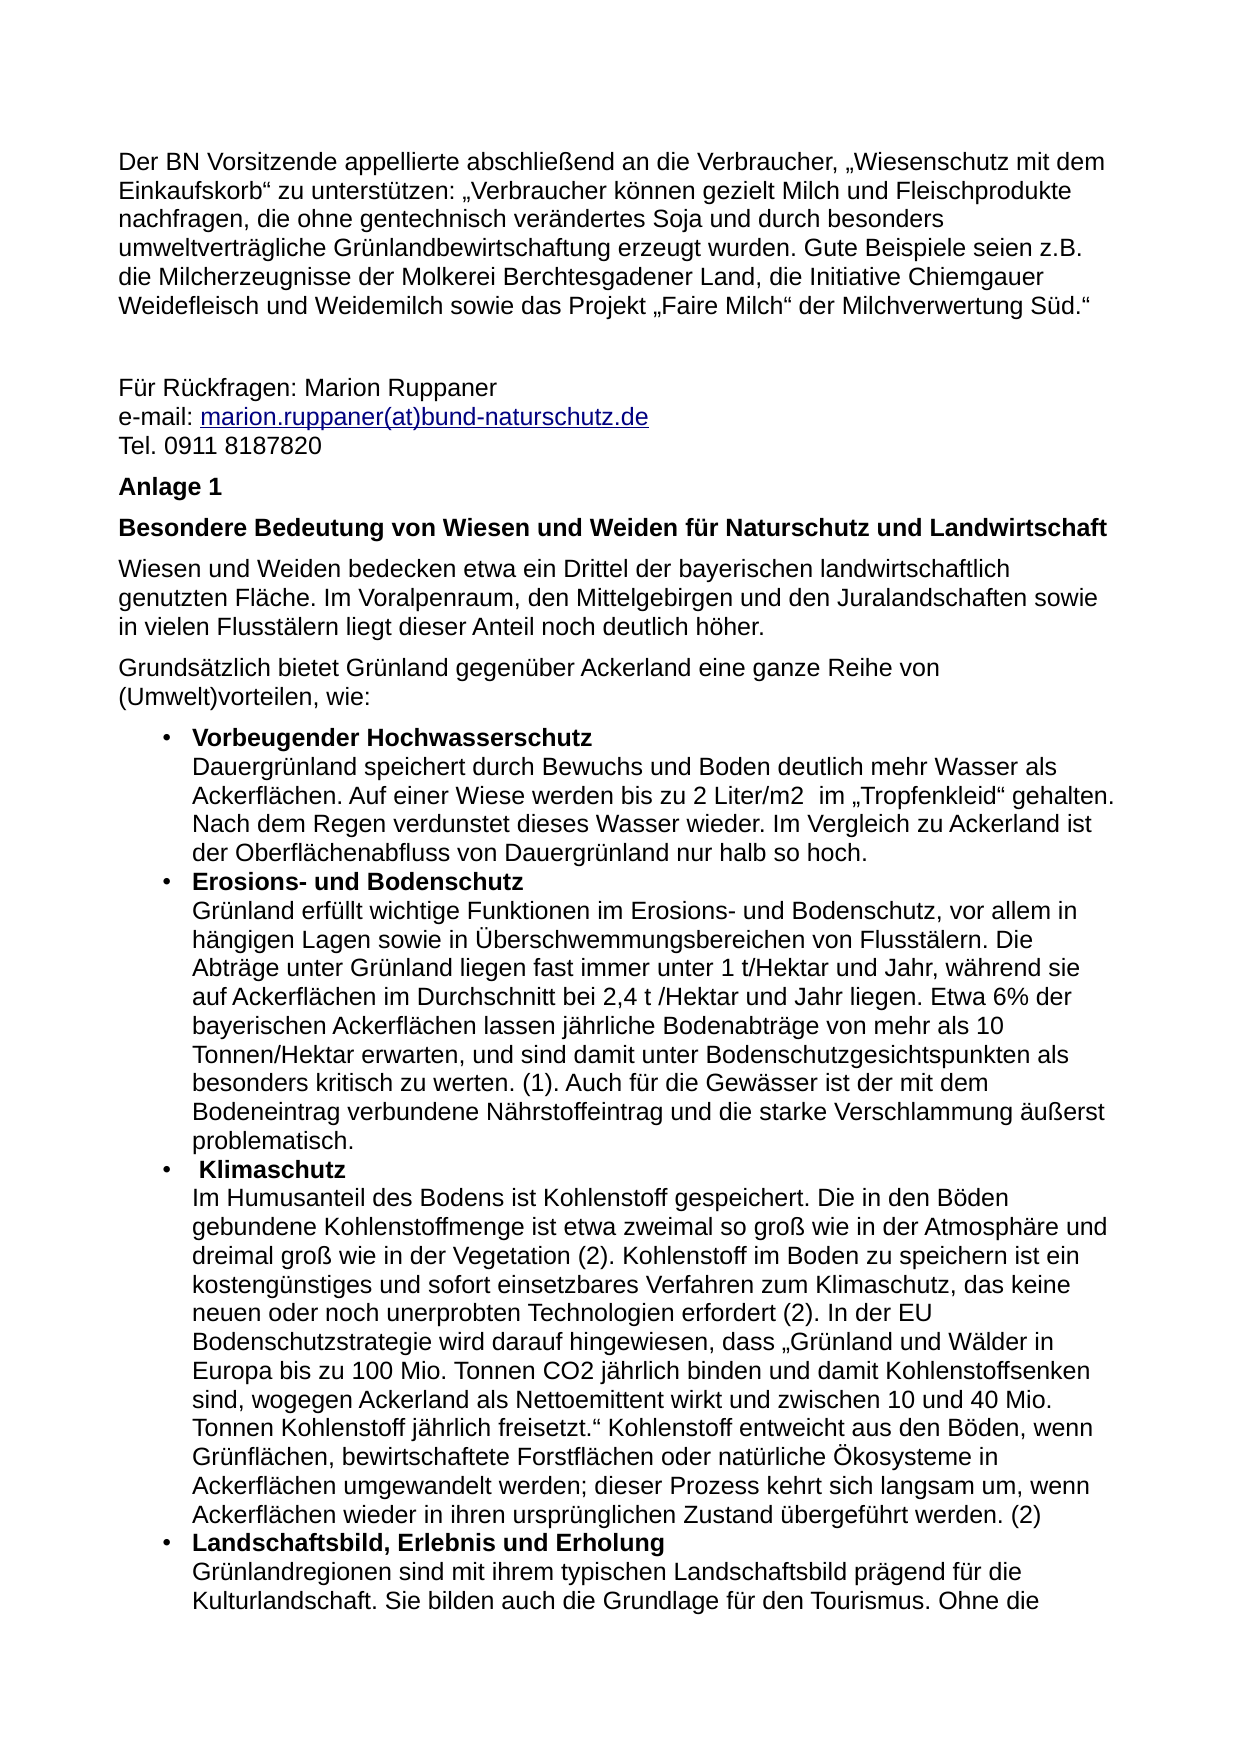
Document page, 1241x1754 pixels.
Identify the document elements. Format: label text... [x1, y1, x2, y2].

text Der BN Vorsitzende appellierte abschließend an die Verbraucher, „Wiesenschutz mit dem Einkaufskorb“ zu unterstützen: „Verbraucher können gezielt Milch und Fleischprodukte nachfragen, die ohne gentechnisch verändertes Soja und durch besonders umweltverträgliche Grünlandbewirtschaftung erzeugt wurden. Gute Beispiele seien z.B. die Milcherzeugnisse der Molkerei Berchtesgadener Land, die Initiative Chiemgauer Weidefleisch und Weidemilch sowie das Projekt „Faire Milch“ der Milchverwertung Süd.“ [118, 118, 1122, 319]
text Grundsätzlich bietet Grünland gegenüber Ackerland eine ganze Reihe von (Umwelt)vorteilen, wie: [118, 653, 1122, 711]
list Erosions- und Bodenschutz Grünland erfüllt wichtige Funktionen im Erosions- und Bodenschutz, vor allem in hängigen Lagen sowie in Überschwemmungsbereichen von Flusstälern. Die Abträge unter Grünland liegen fast immer unter 1 t/Hektar und Jahr, während sie auf Ackerflächen im Durchschnitt bei 2,4 t /Hektar und Jahr liegen. Etwa 6% der bayerischen Ackerflächen lassen jährliche Bodenabträge von mehr als 10 Tonnen/Hektar erwarten, und sind damit unter Bodenschutzgesichtspunkten als besonders kritisch zu werten. (1). Auch für die Gewässer ist der mit dem Bodeneintrag verbundene Nährstoffeintrag und die starke Verschlammung äußerst problematisch. [162, 867, 1122, 1154]
text Für Rückfragen: Marion Ruppaner e-mail: marion.ruppaner(at)bund-naturschutz.de Tel. 0911 8187820 [118, 373, 1122, 459]
list Vorbeugender Hochwasserschutz Dauergrünland speichert durch Bewuchs und Boden deutlich mehr Wasser als Ackerflächen. Auf einer Wiese werden bis zu 2 Liter/m2 im „Tropfenkleid“ gehalten. Nach dem Regen verdunstet dieses Wasser wieder. Im Vergleich zu Ackerland ist der Oberflächenabfluss von Dauergrünland nur halb so hoch. [162, 723, 1122, 867]
text Anlage 1 [118, 472, 1122, 501]
list Landschaftsbild, Erlebnis und Erholung Grünlandregionen sind mit ihrem typischen Landschaftsbild prägend für die Kulturlandschaft. Sie bilden auch die Grundlage für den Tourismus. Ohne die [162, 1528, 1122, 1615]
text Wiesen und Weiden bedecken etwa ein Drittel der bayerischen landwirtschaftlich genutzten Fläche. Im Voralpenraum, den Mittelgebirgen und den Juralandschaften sowie in vielen Flusstälern liegt dieser Anteil noch deutlich höher. [118, 554, 1122, 641]
list Klimaschutz Im Humusanteil des Bodens ist Kohlenstoff gespeichert. Die in den Böden gebundene Kohlenstoffmenge ist etwa zweimal so groß wie in der Atmosphäre und dreimal groß wie in der Vegetation (2). Kohlenstoff im Boden zu speichern ist ein kostengünstiges und sofort einsetzbares Verfahren zum Klimaschutz, das keine neuen oder noch unerprobten Technologien erfordert (2). In der EU Bodenschutzstrategie wird darauf hingewiesen, dass „Grünland und Wälder in Europa bis zu 100 Mio. Tonnen CO2 jährlich binden und damit Kohlenstoffsenken sind, wogegen Ackerland als Nettoemittent wirkt und zwischen 10 und 40 Mio. Tonnen Kohlenstoff jährlich freisetzt.“ Kohlenstoff entweicht aus den Böden, wenn Grünflächen, bewirtschaftete Forstflächen oder natürliche Ökosysteme in Ackerflächen umgewandelt werden; dieser Prozess kehrt sich langsam um, wenn Ackerflächen wieder in ihren ursprünglichen Zustand übergeführt werden. (2) [162, 1154, 1122, 1528]
text Besondere Bedeutung von Wiesen und Weiden für Naturschutz und Landwirtschaft [118, 513, 1122, 542]
